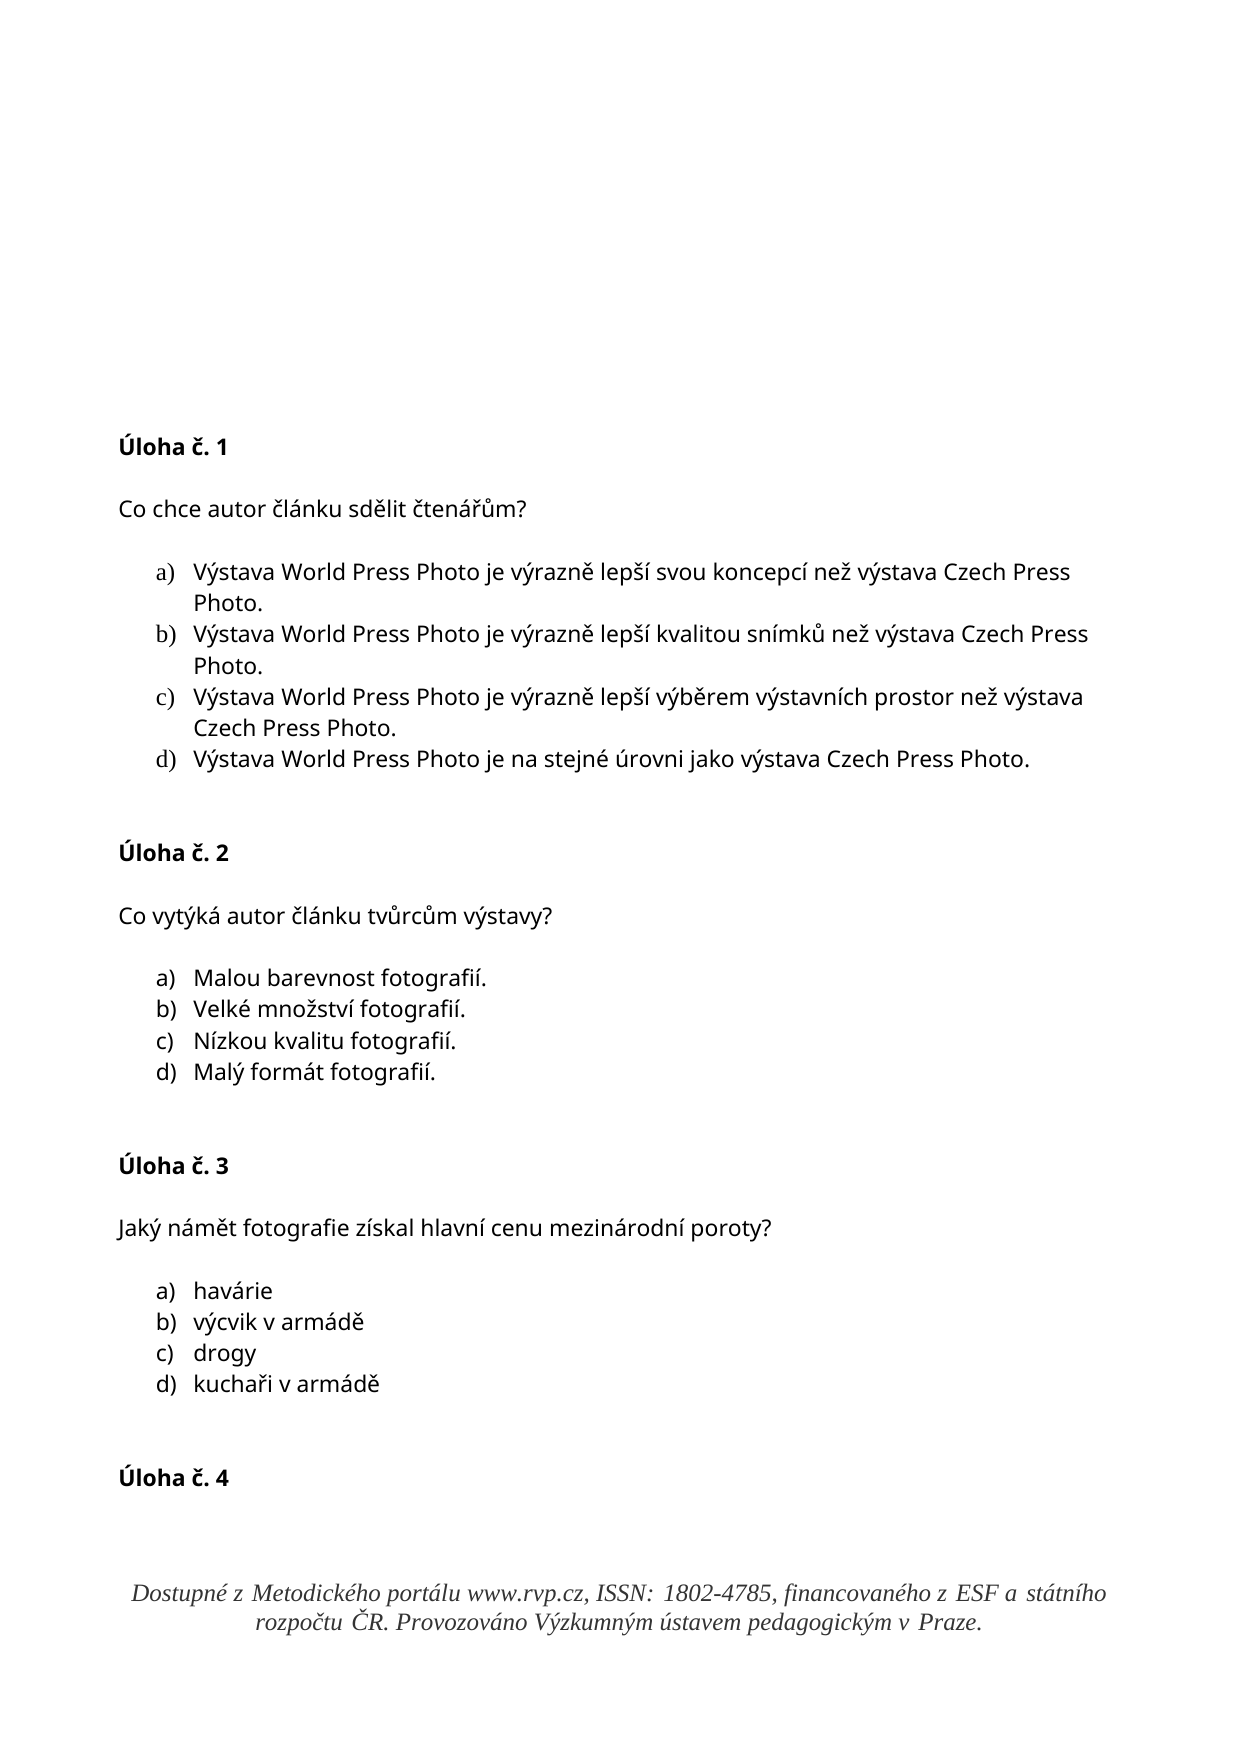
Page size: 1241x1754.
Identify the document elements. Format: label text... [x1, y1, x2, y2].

list Velké množství fotografií. [156, 993, 1122, 1025]
list Výstava World Press Photo je výrazně lepší výběrem výstavních prostor než výstava Czech Press Photo. [156, 681, 1122, 743]
text Úloha č. 2 [118, 837, 1122, 868]
list Výstava World Press Photo je na stejné úrovni jako výstava Czech Press Photo. [156, 743, 1122, 775]
text Úloha č. 4 [118, 1462, 1122, 1493]
text Úloha č. 3 [118, 1150, 1122, 1181]
list kuchaři v armádě [156, 1368, 1122, 1400]
text Co chce autor článku sdělit čtenářům? [118, 493, 1122, 525]
text Úloha č. 1 [118, 431, 1122, 462]
list Výstava World Press Photo je výrazně lepší kvalitou snímků než výstava Czech Press Photo. [156, 618, 1122, 681]
list Malou barevnost fotografií. [156, 962, 1122, 993]
list Malý formát fotografií. [156, 1056, 1122, 1087]
list Výstava World Press Photo je výrazně lepší svou koncepcí než výstava Czech Press Photo. [156, 556, 1122, 618]
text Co vytýká autor článku tvůrcům výstavy? [118, 900, 1122, 931]
list výcvik v armádě [156, 1306, 1122, 1337]
text Jaký námět fotografie získal hlavní cenu mezinárodní poroty? [118, 1212, 1122, 1243]
list drogy [156, 1337, 1122, 1368]
list Nízkou kvalitu fotografií. [156, 1025, 1122, 1056]
list havárie [156, 1275, 1122, 1306]
